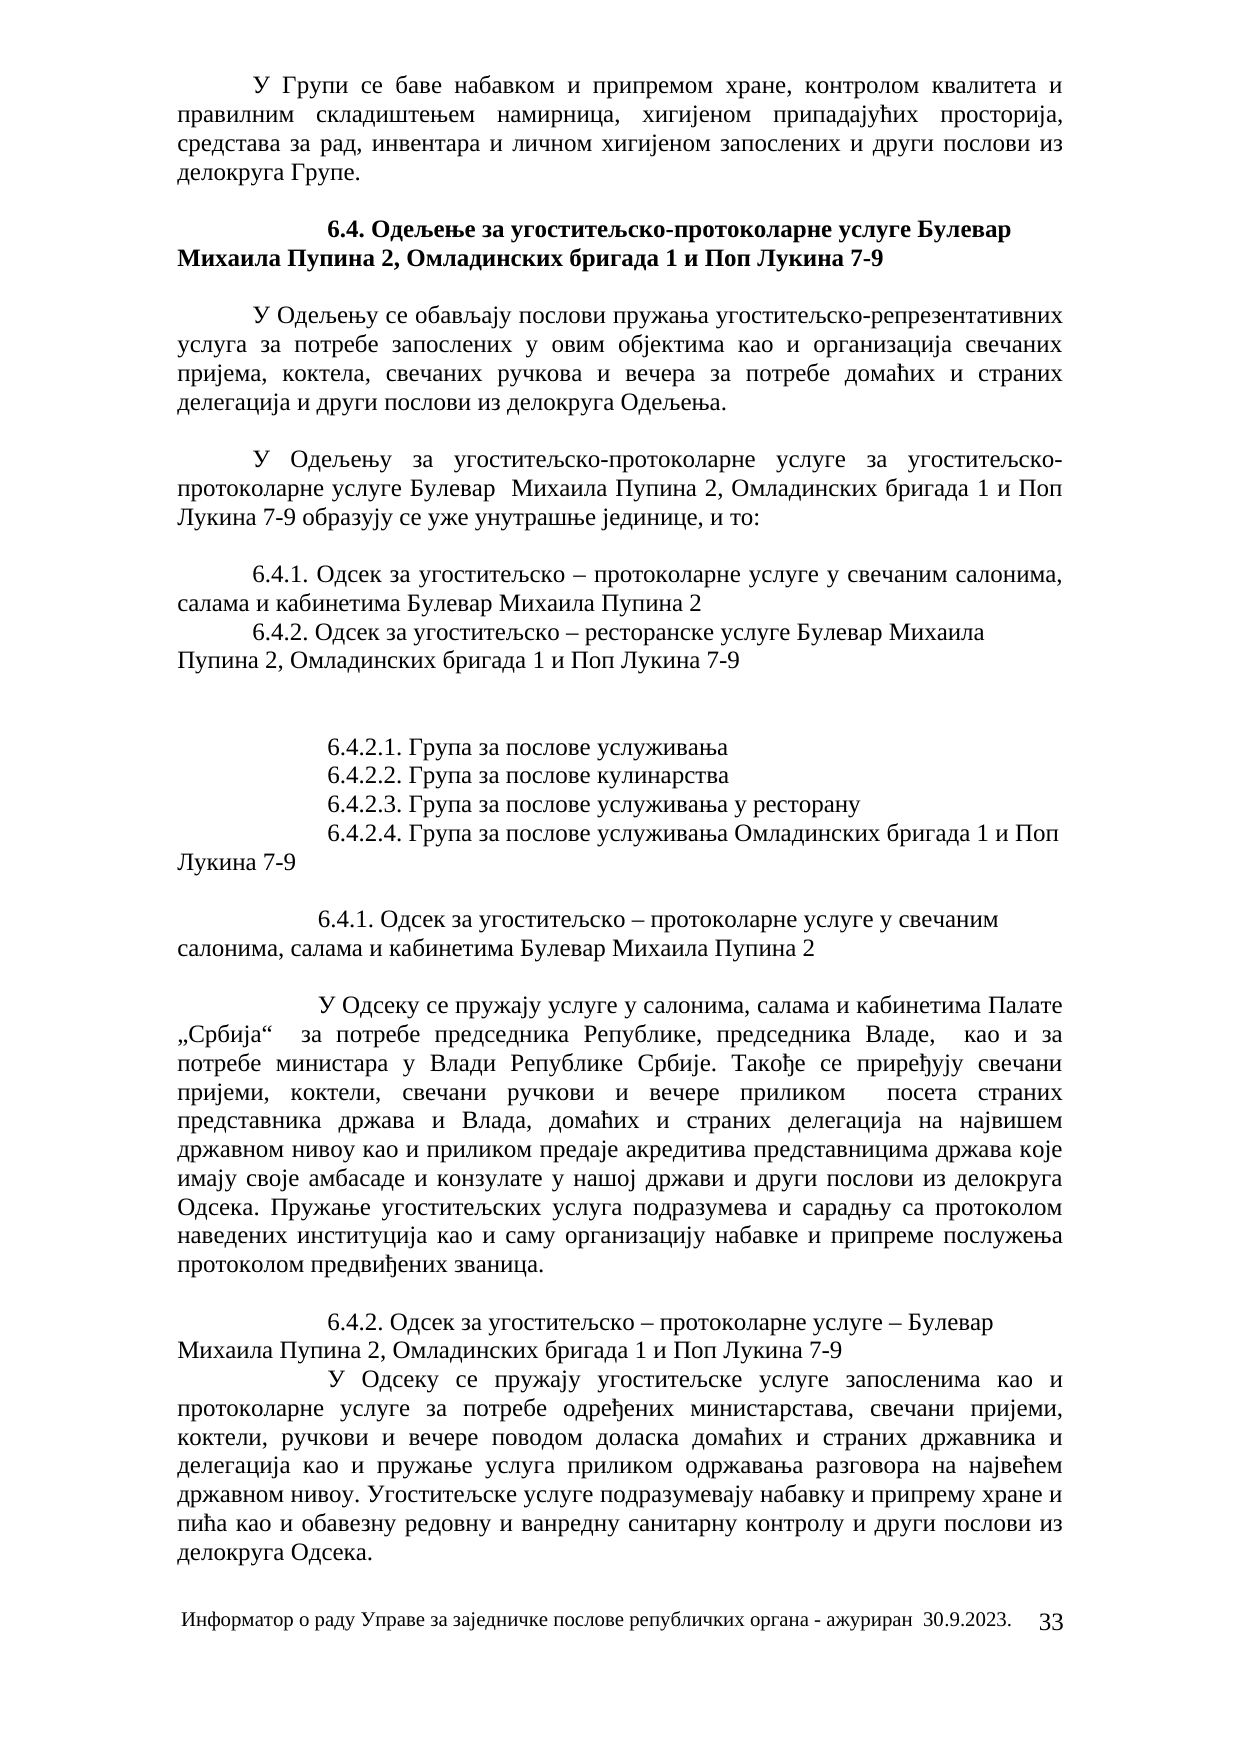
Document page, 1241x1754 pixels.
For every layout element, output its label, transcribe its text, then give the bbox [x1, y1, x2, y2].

text 6.4.2.1. Група за послове услуживања [177, 732, 1063, 761]
text 6.4.1. Одсек за угоститељско – протоколарне услуге у свечаним салонима, салама и кабинетима Булевар Михаила Пупина 2 [177, 559, 1063, 617]
text 6.4.1. Одсек за угоститељско – протоколарне услуге у свечаним салонима, салама и кабинетима Булевар Михаила Пупина 2 [177, 904, 1063, 962]
text 6.4.2. Одсек за угоститељско – ресторанске услуге Булевар Михаила Пупина 2, Омладинских бригада 1 и Поп Лукина 7-9 [177, 617, 1063, 674]
text 6.4.2. Одсек за угоститељско – протоколарне услуге – Булевар Михаила Пупина 2, Омладинских бригада 1 и Поп Лукина 7-9 [177, 1307, 1063, 1364]
text 6.4. Одељење за угоститељско-протоколарне услуге Булевар Михаила Пупина 2, Омладинских бригада 1 и Поп Лукина 7-9 [177, 214, 1063, 272]
text 6.4.2.2. Група за послове кулинарства [177, 761, 1063, 789]
text У Одсеку се пружају угоститељске услуге запосленима као и протоколарне услуге за потребе одређених министарстава, свечани пријеми, коктели, ручкови и вечере поводом доласка домаћих и страних државника и делегација као и пружање услуга приликом одржавања разговора на највећем државном нивоу. Угоститељске услуге подразумевају набавку и припрему хране и пића као и обавезну редовну и ванредну санитарну контролу и други послови из делокруга Одсека. [177, 1364, 1063, 1566]
text У Одељењу се обављају послови пружања угоститељско-репрезентативних услуга за потребе запослених у овим објектима као и организација свечаних пријема, коктела, свечаних ручкова и вечера за потребе домаћих и страних делегација и други послови из делокруга Одељења. [177, 301, 1063, 416]
text У Одсеку се пружају услуге у салонима, салама и кабинетима Палате „Србија“ за потребе председника Републике, председника Владе, као и за потребе министара у Влади Републике Србије. Такође се приређују свечани пријеми, коктели, свечани ручкови и вечере приликом посета страних представника држава и Влада, домаћих и страних делегација на највишем државном нивоу као и приликом предаје акредитива представницима држава које имају своје амбасаде и конзулате у нашој држави и други послови из делокруга Одсека. Пружање угоститељских услуга подразумева и сарадњу са протоколом наведених институција као и саму организацију набавке и припреме послужења протоколом предвиђених званица. [177, 991, 1063, 1278]
text 6.4.2.4. Група за послове услуживања Омладинских бригада 1 и Поп Лукина 7-9 [177, 818, 1063, 876]
text У Одељењу за угоститељско-протоколарне услуге за угоститељско-протоколарне услуге Булевар Михаила Пупина 2, Омладинских бригада 1 и Поп Лукина 7-9 образују се уже унутрашње јединице, и то: [177, 444, 1063, 531]
text У Групи се баве набавком и припремом хране, контролом квалитета и правилним складиштењем намирница, хигијеном припадајућих просторија, средстава за рад, инвентара и личном хигијеном запослених и други послови из делокруга Групе. [177, 71, 1063, 186]
text 6.4.2.3. Група за послове услуживања у ресторану [177, 789, 1063, 818]
